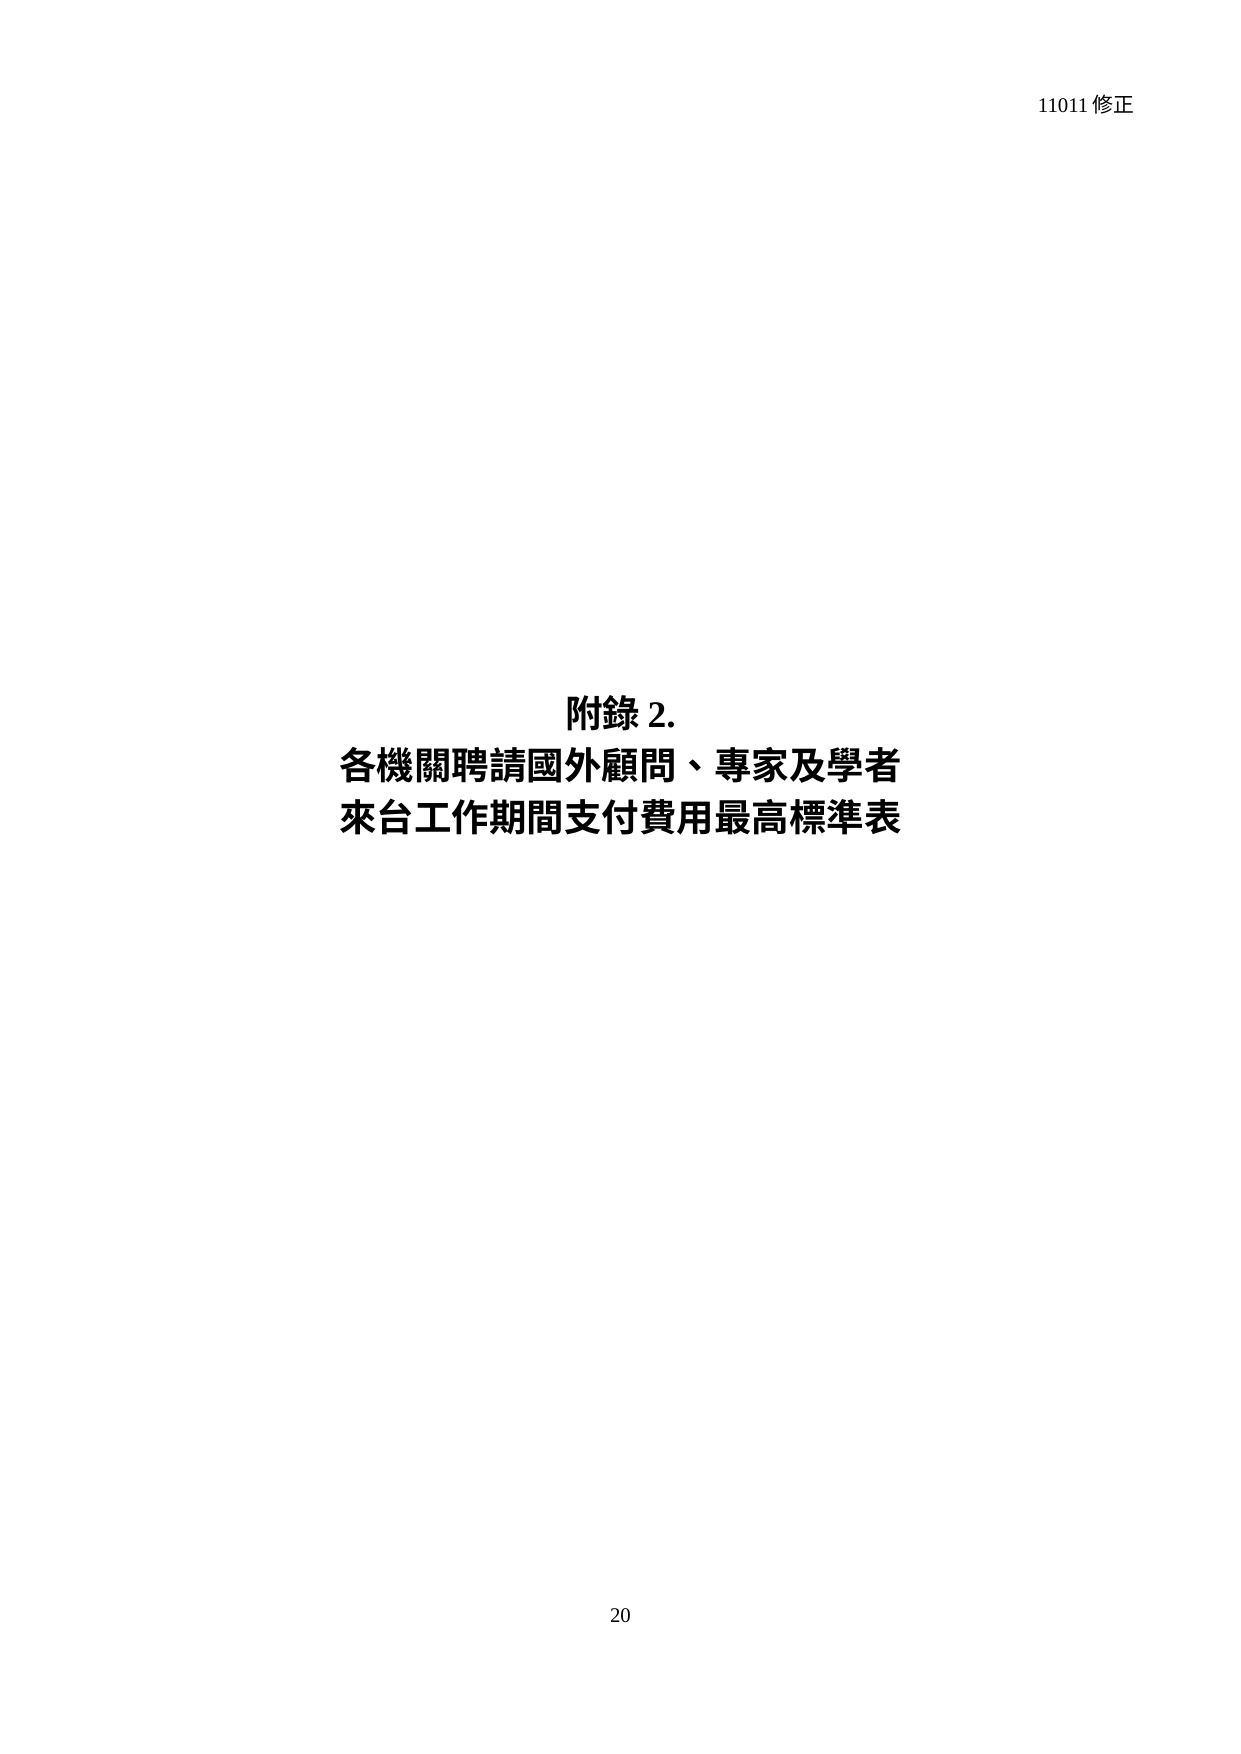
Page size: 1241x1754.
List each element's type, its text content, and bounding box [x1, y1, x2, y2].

text 來台工作期間支付費用最高標準表 [106, 789, 1134, 842]
text 附錄2. [106, 685, 1134, 737]
text 各機關聘請國外顧問、專家及學者 [106, 737, 1134, 789]
